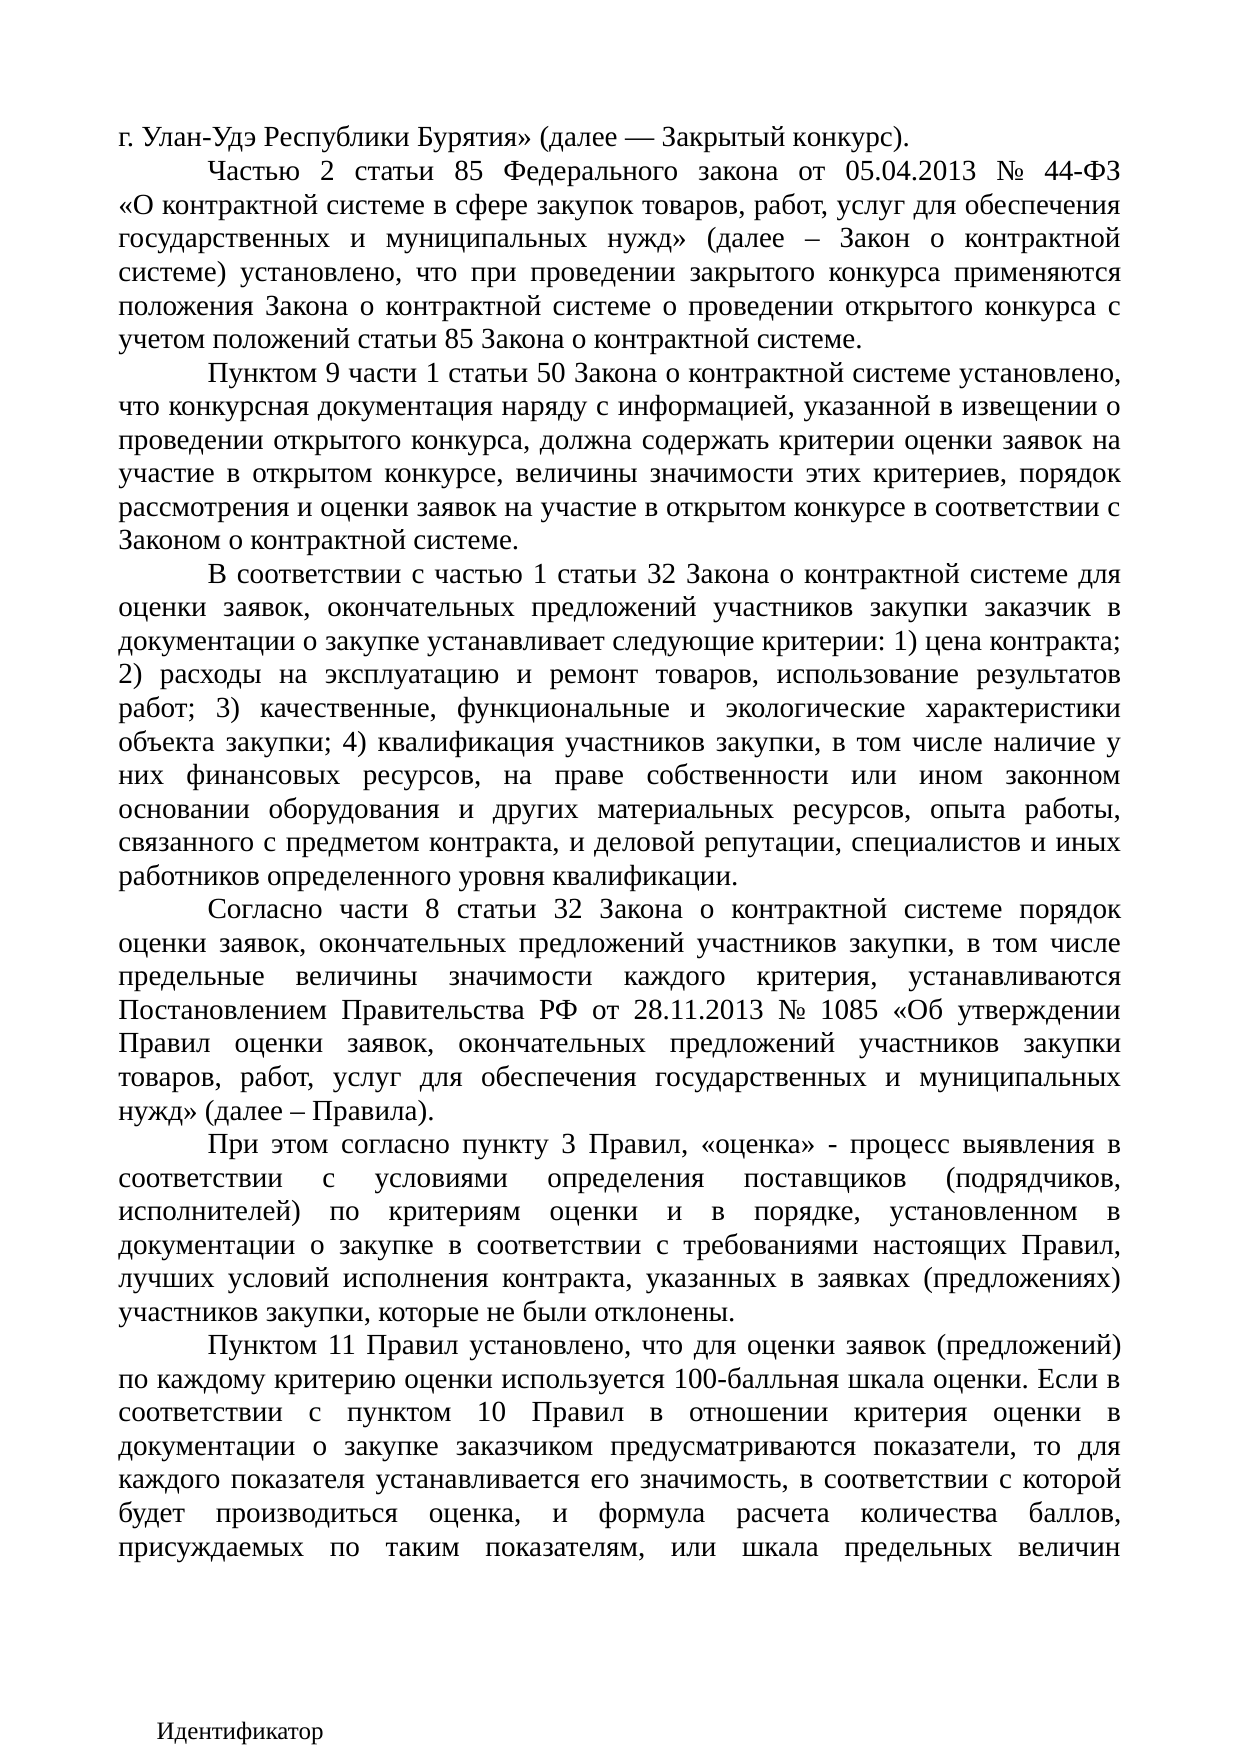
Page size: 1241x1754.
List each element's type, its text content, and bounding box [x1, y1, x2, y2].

text Пунктом 11 Правил установлено, что для оценки заявок (предложений) по каждому критерию оценки используется 100-балльная шкала оценки. Если в соответствии с пунктом 10 Правил в отношении критерия оценки в документации о закупке заказчиком предусматриваются показатели, то для каждого показателя устанавливается его значимость, в соответствии с которой будет производиться оценка, и формула расчета количества баллов, присуждаемых по таким показателям, или шкала предельных величин [118, 1327, 1122, 1562]
text В соответствии с частью 1 статьи 32 Закона о контрактной системе для оценки заявок, окончательных предложений участников закупки заказчик в документации о закупке устанавливает следующие критерии: 1) цена контракта; 2) расходы на эксплуатацию и ремонт товаров, использование результатов работ; 3) качественные, функциональные и экологические характеристики объекта закупки; 4) квалификация участников закупки, в том числе наличие у них финансовых ресурсов, на праве собственности или ином законном основании оборудования и других материальных ресурсов, опыта работы, связанного с предметом контракта, и деловой репутации, специалистов и иных работников определенного уровня квалификации. [118, 556, 1122, 891]
text г. Улан-Удэ Республики Бурятия» (далее — Закрытый конкурс). [118, 118, 1122, 153]
text Пунктом 9 части 1 статьи 50 Закона о контрактной системе установлено, что конкурсная документация наряду с информацией, указанной в извещении о проведении открытого конкурса, должна содержать критерии оценки заявок на участие в открытом конкурсе, величины значимости этих критериев, порядок рассмотрения и оценки заявок на участие в открытом конкурсе в соответствии с Законом о контрактной системе. [118, 355, 1122, 556]
text Согласно части 8 статьи 32 Закона о контрактной системе порядок оценки заявок, окончательных предложений участников закупки, в том числе предельные величины значимости каждого критерия, устанавливаются Постановлением Правительства РФ от 28.11.2013 № 1085 «Об утверждении Правил оценки заявок, окончательных предложений участников закупки товаров, работ, услуг для обеспечения государственных и муниципальных нужд» (далее – Правила). [118, 891, 1122, 1126]
text При этом согласно пункту 3 Правил, «оценка» - процесс выявления в соответствии с условиями определения поставщиков (подрядчиков, исполнителей) по критериям оценки и в порядке, установленном в документации о закупке в соответствии с требованиями настоящих Правил, лучших условий исполнения контракта, указанных в заявках (предложениях) участников закупки, которые не были отклонены. [118, 1126, 1122, 1327]
text Частью 2 статьи 85 Федерального закона от 05.04.2013 № 44-ФЗ «О контрактной системе в сфере закупок товаров, работ, услуг для обеспечения государственных и муниципальных нужд» (далее – Закон о контрактной системе) установлено, что при проведении закрытого конкурса применяются положения Закона о контрактной системе о проведении открытого конкурса с учетом положений статьи 85 Закона о контрактной системе. [118, 153, 1122, 355]
